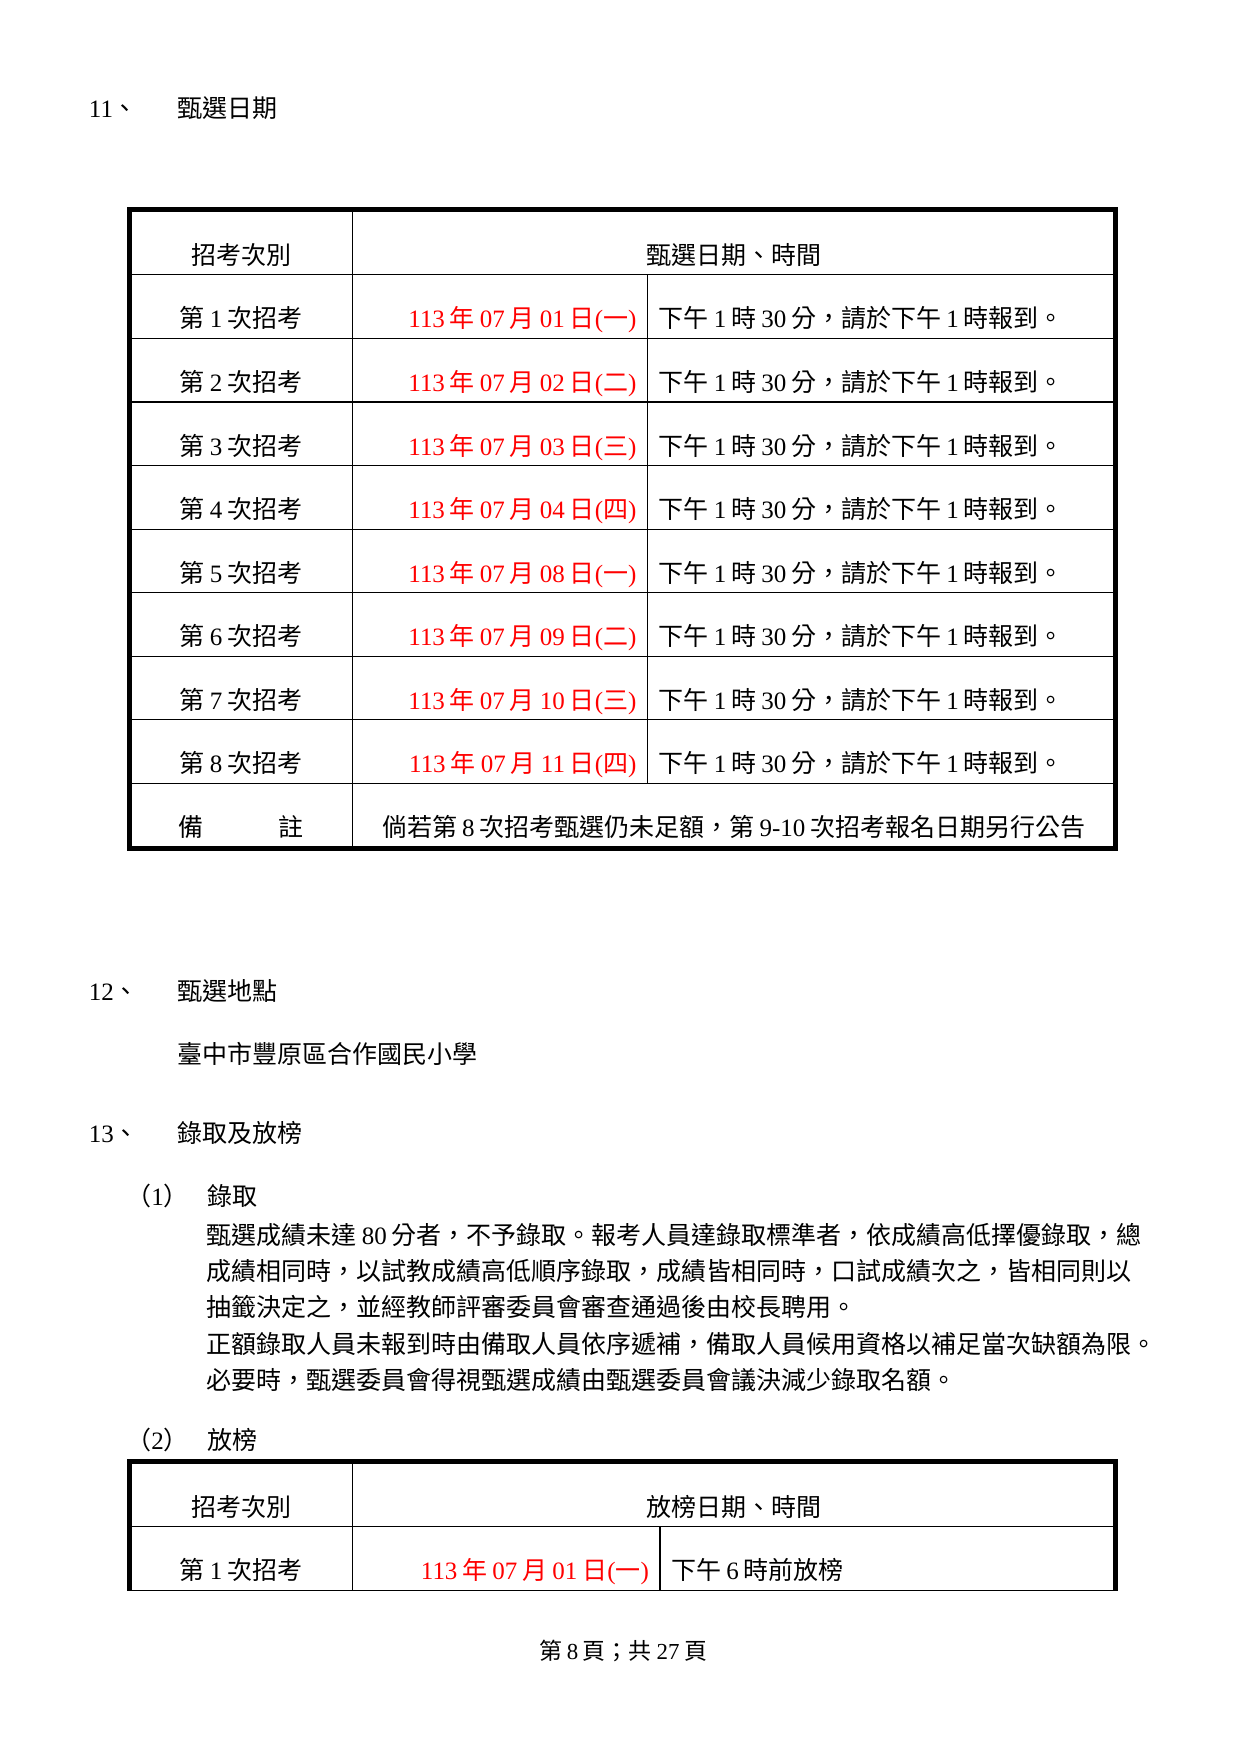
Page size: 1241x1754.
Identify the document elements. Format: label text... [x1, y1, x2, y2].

text 甄選成績未達80分者，不予錄取。報考人員達錄取標準者，依成績高低擇優錄取，總成績相同時，以試教成績高低順序錄取，成績皆相同時，口試成績次之，皆相同則以抽籤決定之，並經教師評審委員會審查通過後由校長聘用。 [207, 1215, 1152, 1324]
table_cell 113年07月04日(四) [353, 466, 647, 528]
table_cell 第5次招考 [132, 530, 352, 592]
text 臺中市豐原區合作國民小學 [177, 1011, 1152, 1073]
table_cell 第3次招考 [132, 403, 352, 465]
table_cell 113年07月11日(四) [353, 720, 647, 783]
table_cell 下午1時30分，請於下午1時報到。 [648, 466, 1113, 528]
table_cell 第1次招考 [132, 1527, 352, 1590]
table_cell 下午1時30分，請於下午1時報到。 [648, 530, 1113, 592]
table_cell 113年07月01日(一) [353, 275, 647, 338]
table_cell 第2次招考 [132, 339, 352, 401]
table_cell 下午6時前放榜 [661, 1527, 1113, 1590]
table_cell 第4次招考 [132, 466, 352, 528]
table_header 招考次別 [132, 212, 352, 274]
table_cell 第6次招考 [132, 593, 352, 656]
list 放榜 [126, 1397, 1152, 1459]
table_cell 第8次招考 [132, 720, 352, 783]
table_cell 113年07月09日(二) [353, 593, 647, 656]
table_cell 第1次招考 [132, 275, 352, 338]
table_cell 下午1時30分，請於下午1時報到。 [648, 720, 1113, 783]
table_cell 下午1時30分，請於下午1時報到。 [648, 593, 1113, 656]
table_cell 下午1時30分，請於下午1時報到。 [648, 657, 1113, 719]
table_cell 113年07月02日(二) [353, 339, 647, 401]
table_cell 倘若第8次招考甄選仍未足額，第9-10次招考報名日期另行公告 [353, 784, 1113, 846]
table_header 甄選日期、時間 [353, 212, 1113, 274]
list 錄取及放榜 [89, 1090, 1152, 1153]
list 錄取 [126, 1153, 1152, 1215]
table_cell 113年07月10日(三) [353, 657, 647, 719]
list 甄選日期 [89, 65, 1152, 127]
list 甄選地點 [89, 948, 1152, 1011]
text 正額錄取人員未報到時由備取人員依序遞補，備取人員候用資格以補足當次缺額為限。必要時，甄選委員會得視甄選成績由甄選委員會議決減少錄取名額。 [207, 1324, 1152, 1397]
table_cell 備 註 [132, 784, 352, 846]
table_cell 113年07月08日(一) [353, 530, 647, 592]
table_cell 下午1時30分，請於下午1時報到。 [648, 339, 1113, 401]
table_cell 下午1時30分，請於下午1時報到。 [648, 403, 1113, 465]
table_cell 113年07月03日(三) [353, 403, 647, 465]
table_cell 第7次招考 [132, 657, 352, 719]
table_cell 下午1時30分，請於下午1時報到。 [648, 275, 1113, 338]
table_header 放榜日期、時間 [353, 1464, 1113, 1526]
table_cell 113年07月01日(一) [353, 1527, 659, 1590]
table_header 招考次別 [132, 1464, 352, 1526]
